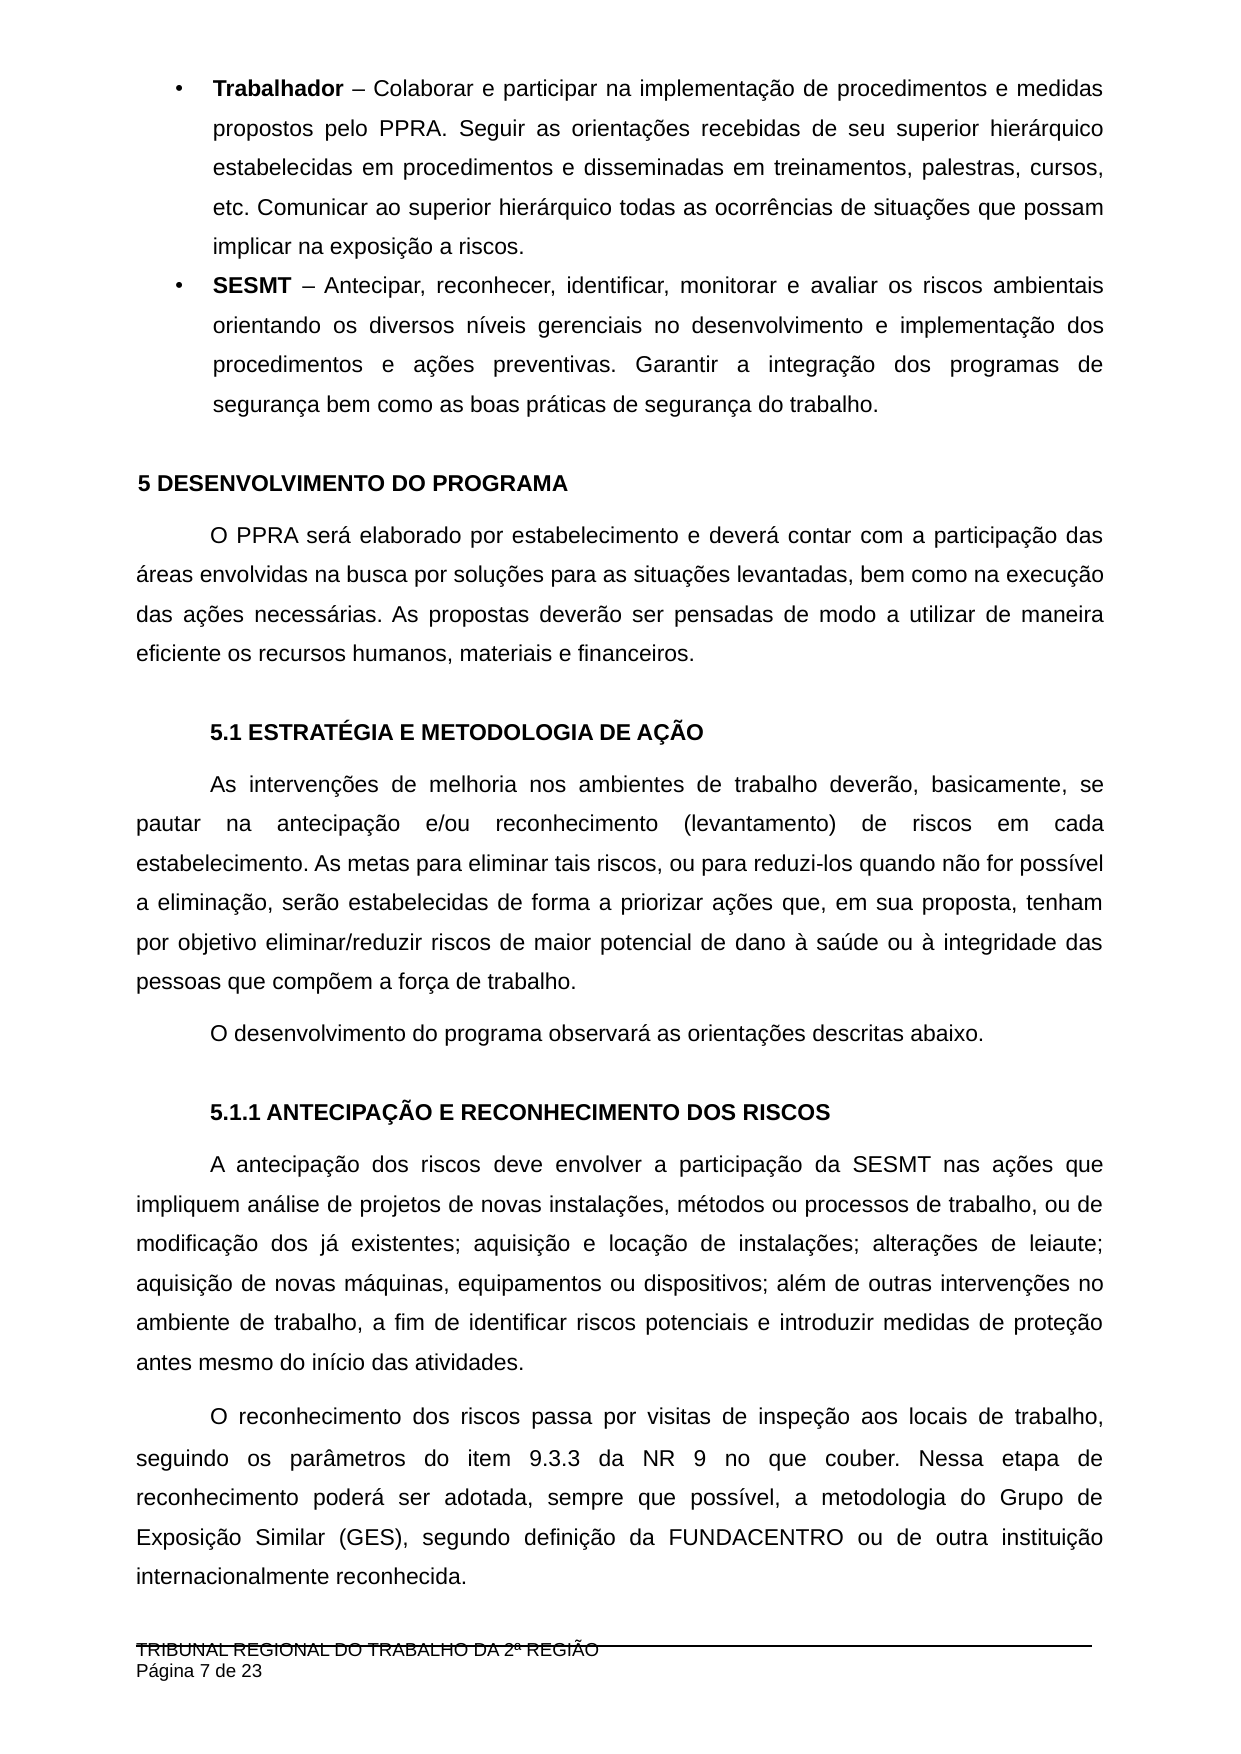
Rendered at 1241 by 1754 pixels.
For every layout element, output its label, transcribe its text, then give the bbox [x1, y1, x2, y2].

text 5.1 ESTRATÉGIA E METODOLOGIA DE AÇÃO [136, 719, 1104, 745]
list SESMT – Antecipar, reconhecer, identificar, monitorar e avaliar os riscos ambientais orientando os diversos níveis gerenciais no desenvolvimento e implementação dos procedimentos e ações preventivas. Garantir a integração dos programas de segurança bem como as boas práticas de segurança do trabalho. [175, 272, 1104, 417]
text As intervenções de melhoria nos ambientes de trabalho deverão, basicamente, se pautar na antecipação e/ou reconhecimento (levantamento) de riscos em cada estabelecimento. As metas para eliminar tais riscos, ou para reduzi-los quando não for possível a eliminação, serão estabelecidas de forma a priorizar ações que, em sua proposta, tenham por objetivo eliminar/reduzir riscos de maior potencial de dano à saúde ou à integridade das pessoas que compõem a força de trabalho. [136, 771, 1104, 995]
text 5 DESENVOLVIMENTO DO PROGRAMA [138, 470, 1104, 496]
text O desenvolvimento do programa observará as orientações descritas abaixo. [136, 1020, 1104, 1047]
text 5.1.1 ANTECIPAÇÃO E RECONHECIMENTO DOS RISCOS [136, 1099, 1104, 1126]
text O reconhecimento dos riscos passa por visitas de inspeção aos locais de trabalho, seguindo os parâmetros do item 9.3.3 da NR 9 no que couber. Nessa etapa de reconhecimento poderá ser adotada, sempre que possível, a metodologia do Grupo de Exposição Similar (GES), segundo definição da FUNDACENTRO ou de outra instituição internacionalmente reconhecida. [136, 1400, 1104, 1589]
list Trabalhador – Colaborar e participar na implementação de procedimentos e medidas propostos pelo PPRA. Seguir as orientações recebidas de seu superior hierárquico estabelecidas em procedimentos e disseminadas em treinamentos, palestras, cursos, etc. Comunicar ao superior hierárquico todas as ocorrências de situações que possam implicar na exposição a riscos. [175, 75, 1104, 259]
text O PPRA será elaborado por estabelecimento e deverá contar com a participação das áreas envolvidas na busca por soluções para as situações levantadas, bem como na execução das ações necessárias. As propostas deverão ser pensadas de modo a utilizar de maneira eficiente os recursos humanos, materiais e financeiros. [136, 522, 1104, 666]
text A antecipação dos riscos deve envolver a participação da SESMT nas ações que impliquem análise de projetos de novas instalações, métodos ou processos de trabalho, ou de modificação dos já existentes; aquisição e locação de instalações; alterações de leiaute; aquisição de novas máquinas, equipamentos ou dispositivos; além de outras intervenções no ambiente de trabalho, a fim de identificar riscos potenciais e introduzir medidas de proteção antes mesmo do início das atividades. [136, 1151, 1104, 1375]
